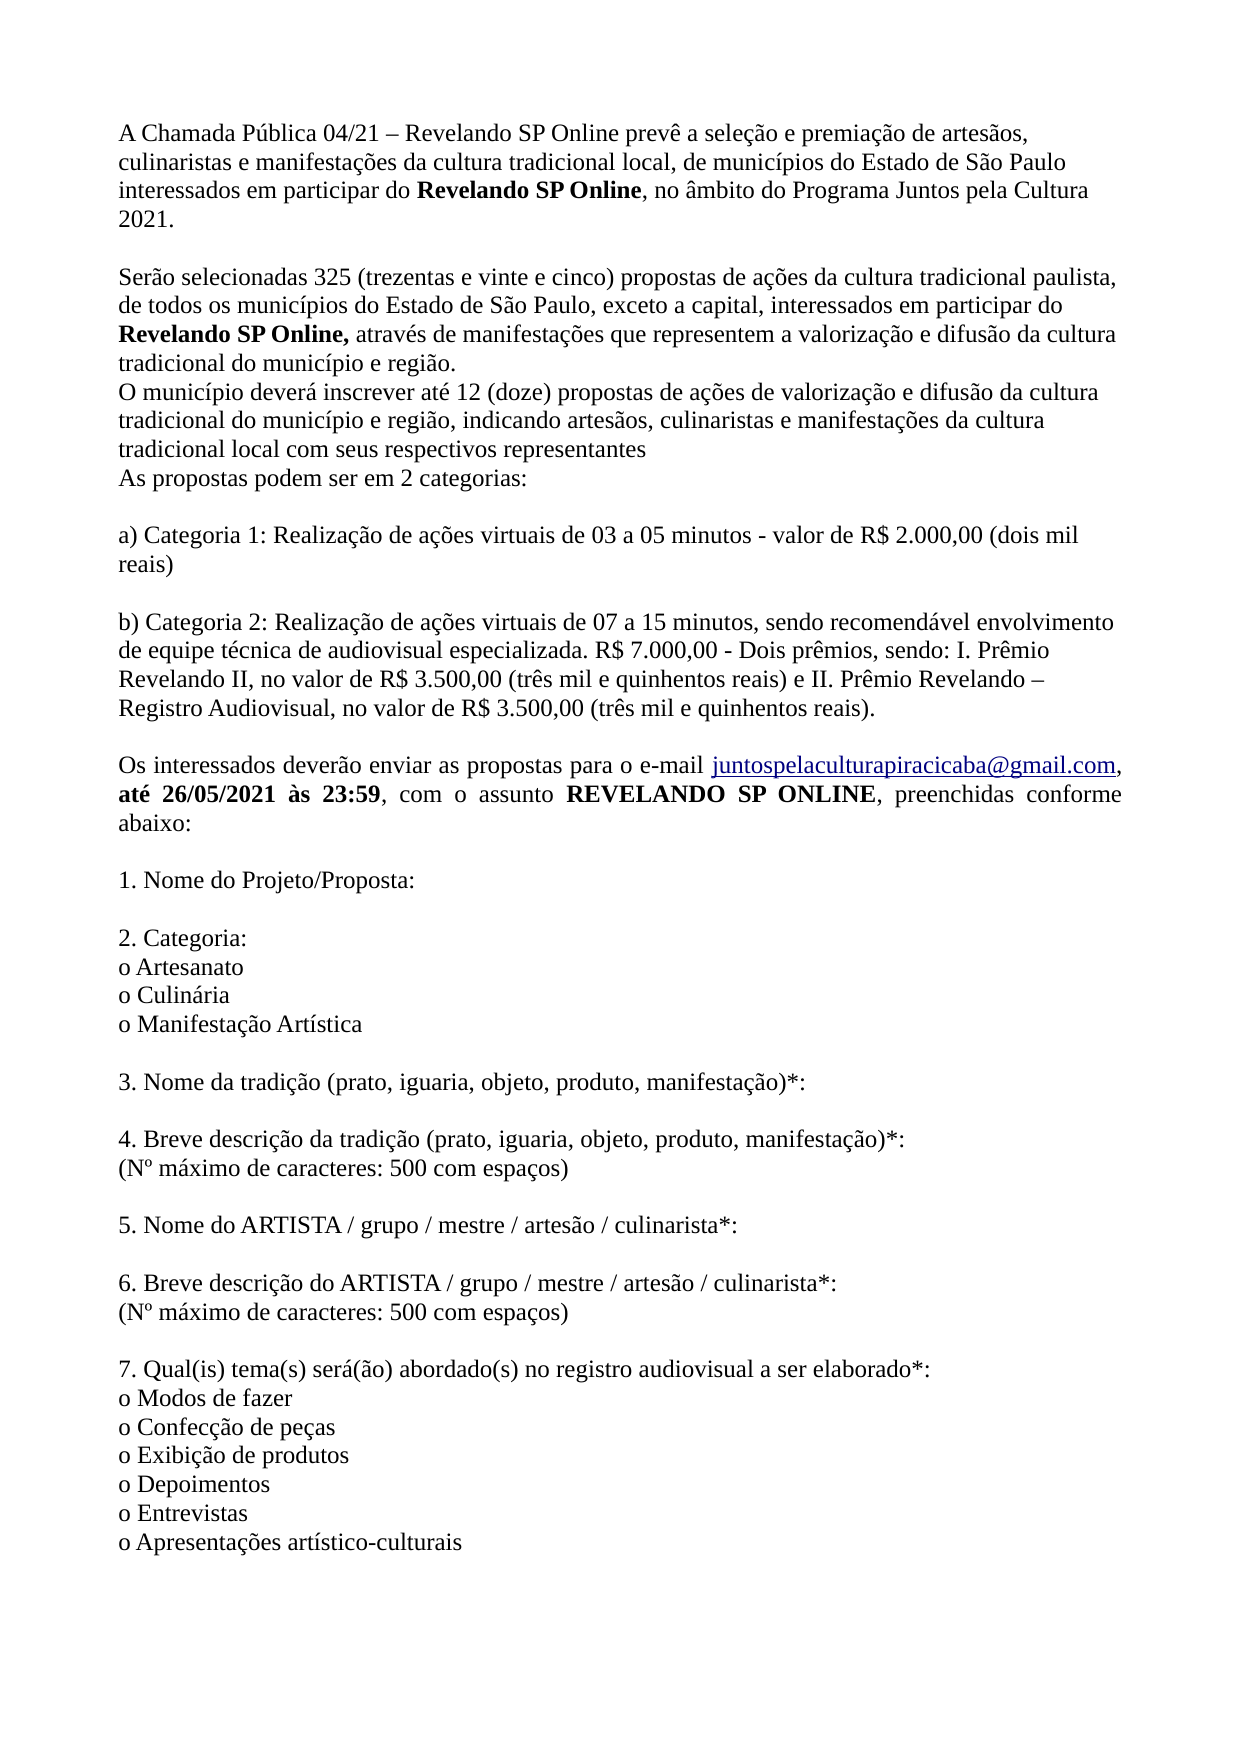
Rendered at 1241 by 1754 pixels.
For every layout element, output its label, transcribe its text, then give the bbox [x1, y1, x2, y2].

text Os interessados deverão enviar as propostas para o e-mail juntospelaculturapiracicaba@gmail.com, até 26/05/2021 às 23:59, com o assunto REVELANDO SP ONLINE, preenchidas conforme abaixo: [118, 751, 1122, 837]
text 3. Nome da tradição (prato, iguaria, objeto, produto, manifestação)*: [118, 1067, 1122, 1096]
text o Exibição de produtos [118, 1441, 1122, 1469]
text o Depoimentos [118, 1469, 1122, 1498]
text (Nº máximo de caracteres: 500 com espaços) [118, 1153, 1122, 1182]
text As propostas podem ser em 2 categorias: [118, 463, 1122, 492]
text b) Categoria 2: Realização de ações virtuais de 07 a 15 minutos, sendo recomendável envolvimento de equipe técnica de audiovisual especializada. R$ 7.000,00 - Dois prêmios, sendo: I. Prêmio Revelando II, no valor de R$ 3.500,00 (três mil e quinhentos reais) e II. Prêmio Revelando – Registro Audiovisual, no valor de R$ 3.500,00 (três mil e quinhentos reais). [118, 607, 1122, 722]
text o Manifestação Artística [118, 1009, 1122, 1038]
text o Culinária [118, 981, 1122, 1009]
text 5. Nome do ARTISTA / grupo / mestre / artesão / culinarista*: [118, 1211, 1122, 1239]
text 2. Categoria: [118, 923, 1122, 952]
text A Chamada Pública 04/21 – Revelando SP Online prevê a seleção e premiação de artesãos, culinaristas e manifestações da cultura tradicional local, de municípios do Estado de São Paulo interessados em participar do Revelando SP Online, no âmbito do Programa Juntos pela Cultura 2021. [118, 118, 1122, 233]
text o Apresentações artístico-culturais [118, 1527, 1122, 1556]
text o Entrevistas [118, 1498, 1122, 1527]
text Serão selecionadas 325 (trezentas e vinte e cinco) propostas de ações da cultura tradicional paulista, de todos os municípios do Estado de São Paulo, exceto a capital, interessados em participar do Revelando SP Online, através de manifestações que representem a valorização e difusão da cultura tradicional do município e região. [118, 262, 1122, 377]
text 1. Nome do Projeto/Proposta: [118, 866, 1122, 894]
text 7. Qual(is) tema(s) será(ão) abordado(s) no registro audiovisual a ser elaborado*: [118, 1354, 1122, 1383]
text O município deverá inscrever até 12 (doze) propostas de ações de valorização e difusão da cultura tradicional do município e região, indicando artesãos, culinaristas e manifestações da cultura tradicional local com seus respectivos representantes [118, 377, 1122, 463]
text 6. Breve descrição do ARTISTA / grupo / mestre / artesão / culinarista*: [118, 1268, 1122, 1297]
text o Artesanato [118, 952, 1122, 981]
text o Modos de fazer [118, 1383, 1122, 1412]
text a) Categoria 1: Realização de ações virtuais de 03 a 05 minutos - valor de R$ 2.000,00 (dois mil reais) [118, 521, 1122, 578]
text o Confecção de peças [118, 1412, 1122, 1441]
text 4. Breve descrição da tradição (prato, iguaria, objeto, produto, manifestação)*: [118, 1124, 1122, 1153]
text (Nº máximo de caracteres: 500 com espaços) [118, 1297, 1122, 1326]
